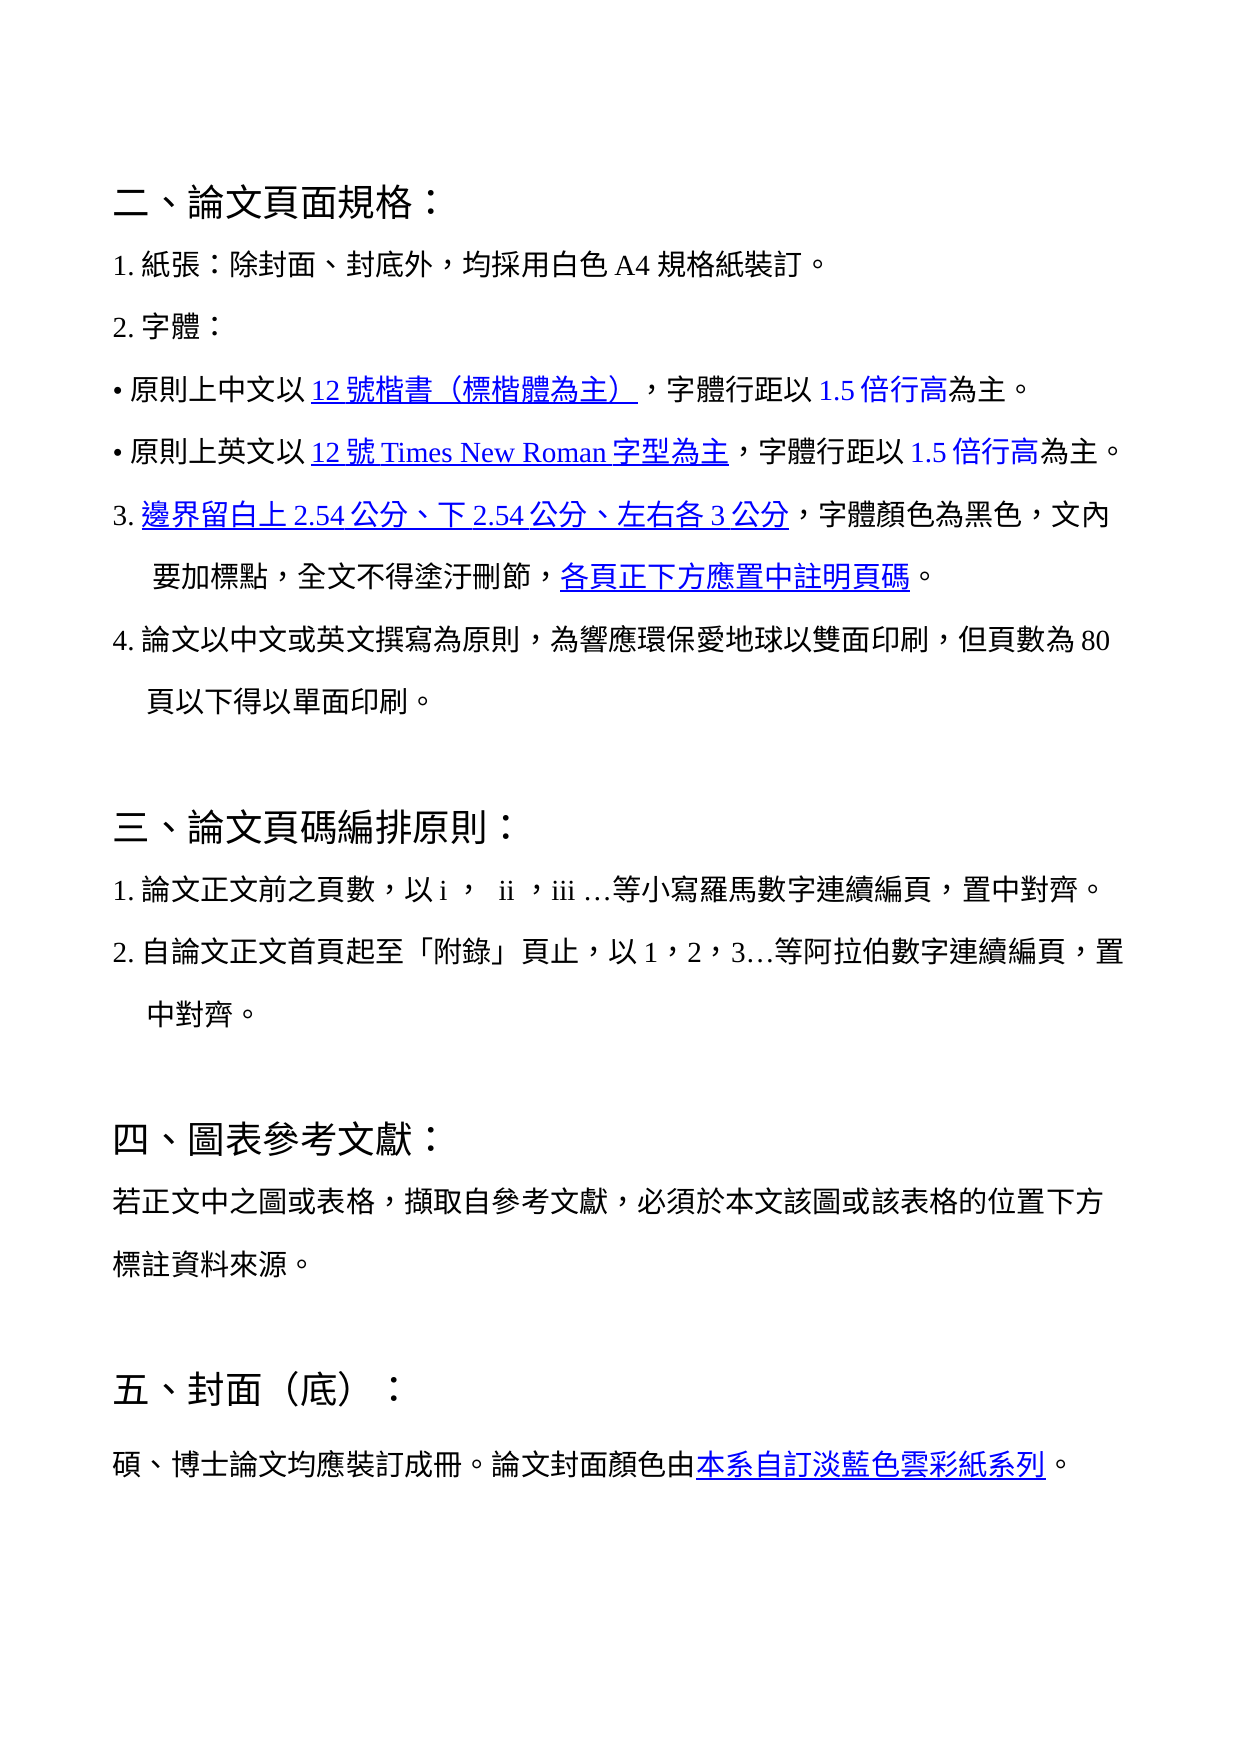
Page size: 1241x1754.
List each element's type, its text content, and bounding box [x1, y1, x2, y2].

text 二、論文頁面規格： [112, 158, 1128, 221]
text • 原則上中文以12號楷書（標楷體為主），字體行距以1.5倍行高為主。 [112, 346, 1128, 408]
text 1. 論文正文前之頁數，以i ， ii ，iii …等小寫羅馬數字連續編頁，置中對齊。 [112, 846, 1128, 908]
text • 原則上英文以12號Times New Roman字型為主，字體行距以1.5倍行高為主。 [112, 408, 1128, 471]
text 1. 紙張：除封面、封底外，均採用白色A4 規格紙裝訂。 [112, 221, 1128, 283]
text 4. 論文以中文或英文撰寫為原則，為響應環保愛地球以雙面印刷，但頁數為80頁以下得以單面印刷。 [112, 596, 1128, 721]
text 五、封面（底）： [112, 1346, 1128, 1408]
text 碩、博士論文均應裝訂成冊。論文封面顏色由本系自訂淡藍色雲彩紙系列。 [112, 1421, 1128, 1483]
text 3. 邊界留白上2.54公分、下2.54公分、左右各3公分，字體顏色為黑色，文內要加標點，全文不得塗汙刪節，各頁正下方應置中註明頁碼。 [112, 471, 1128, 596]
text 三、論文頁碼編排原則： [112, 783, 1128, 846]
text 2. 自論文正文首頁起至「附錄」頁止，以1，2，3…等阿拉伯數字連續編頁，置中對齊。 [112, 908, 1128, 1033]
text 四、圖表參考文獻： [112, 1096, 1128, 1158]
text 2. 字體： [112, 283, 1128, 346]
text 若正文中之圖或表格，擷取自參考文獻，必須於本文該圖或該表格的位置下方標註資料來源。 [112, 1158, 1128, 1283]
